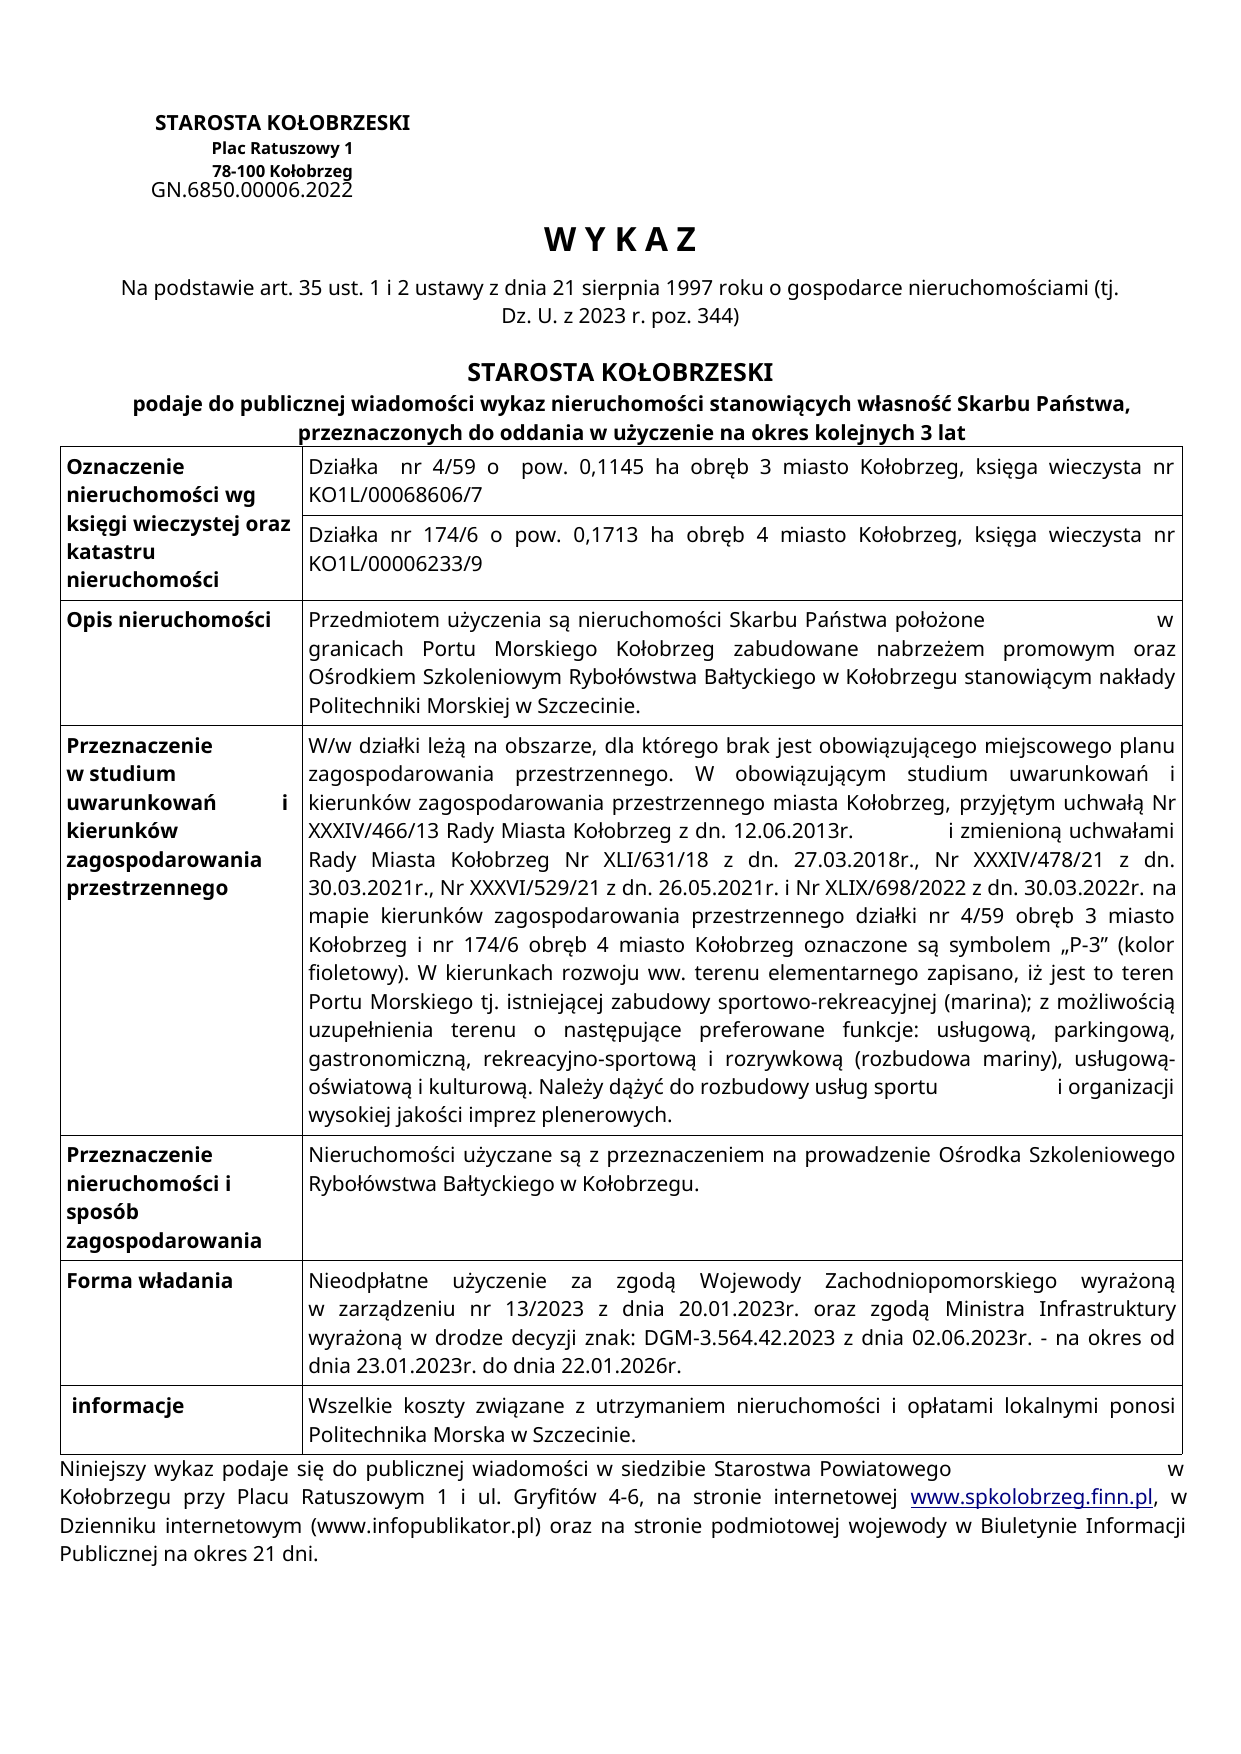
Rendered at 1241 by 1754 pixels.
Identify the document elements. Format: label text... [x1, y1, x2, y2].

text STAROSTA KOŁOBRZESKI [126, 108, 439, 137]
text 78-100 Kołobrzeg [126, 160, 439, 182]
table_cell Nieruchomości użyczane są z przeznaczeniem na prowadzenie Ośrodka Szkoleniowego Rybołówstwa Bałtyckiego w Kołobrzegu. [303, 1136, 1182, 1260]
table_cell Przedmiotem użyczenia są nieruchomości Skarbu Państwa położone w granicach Portu Morskiego Kołobrzeg zabudowane nabrzeżem promowym oraz Ośrodkiem Szkoleniowym Rybołówstwa Bałtyckiego w Kołobrzegu stanowiącym nakłady Politechniki Morskiej w Szczecinie. [303, 601, 1182, 725]
text STAROSTA KOŁOBRZESKI [118, 355, 1122, 389]
table_cell Działka nr 174/6 o pow. 0,1713 ha obręb 4 miasto Kołobrzeg, księga wieczysta nr KO1L/00006233/9 [303, 516, 1182, 600]
table_header Działka nr 4/59 o pow. 0,1145 ha obręb 3 miasto Kołobrzeg, księga wieczysta nr KO1L/00068606/7 [303, 447, 1182, 514]
text Niniejszy wykaz podaje się do publicznej wiadomości w siedzibie Starostwa Powiatowego w Kołobrzegu przy Placu Ratuszowym 1 i ul. Gryfitów 4-6, na stronie internetowej www.spkolobrzeg.finn.pl, w Dzienniku internetowym (www.infopublikator.pl) oraz na stronie podmiotowej wojewody w Biuletynie Informacji Publicznej na okres 21 dni. [59, 1454, 1187, 1568]
table_cell Przeznaczenie w studium uwarunkowań i kierunków zagospodarowania przestrzennego [61, 726, 302, 1135]
text podaje do publicznej wiadomości wykaz nieruchomości stanowiących własność Skarbu Państwa, przeznaczonych do oddania w użyczenie na okres kolejnych 3 lat [94, 389, 1169, 446]
table_cell Opis nieruchomości [61, 601, 302, 725]
text Na podstawie art. 35 ust. 1 i 2 ustawy z dnia 21 sierpnia 1997 roku o gospodarce nieruchomościami (tj. Dz. U. z 2023 r. poz. 344) [118, 273, 1122, 329]
table_header Oznaczenie nieruchomości wg księgi wieczystej oraz katastru nieruchomości [61, 447, 302, 600]
text W Y K A Z [118, 216, 1122, 261]
table_cell W/w działki leżą na obszarze, dla którego brak jest obowiązującego miejscowego planu zagospodarowania przestrzennego. W obowiązującym studium uwarunkowań i kierunków zagospodarowania przestrzennego miasta Kołobrzeg, przyjętym uchwałą Nr XXXIV/466/13 Rady Miasta Kołobrzeg z dn. 12.06.2013r. i zmienioną uchwałami Rady Miasta Kołobrzeg Nr XLI/631/18 z dn. 27.03.2018r., Nr XXXIV/478/21 z dn. 30.03.2021r., Nr XXXVI/529/21 z dn. 26.05.2021r. i Nr XLIX/698/2022 z dn. 30.03.2022r. na mapie kierunków zagospodarowania przestrzennego działki nr 4/59 obręb 3 miasto Kołobrzeg i nr 174/6 obręb 4 miasto Kołobrzeg oznaczone są symbolem „P-3” (kolor fioletowy). W kierunkach rozwoju ww. terenu elementarnego zapisano, iż jest to teren Portu Morskiego tj. istniejącej zabudowy sportowo-rekreacyjnej (marina); z możliwością uzupełnienia terenu o następujące preferowane funkcje: usługową, parkingową, gastronomiczną, rekreacyjno-sportową i rozrywkową (rozbudowa mariny), usługową-oświatową i kulturową. Należy dążyć do rozbudowy usług sportu i organizacji wysokiej jakości imprez plenerowych. [303, 726, 1182, 1135]
table_cell Przeznaczenie nieruchomości i sposób zagospodarowania [61, 1136, 302, 1260]
text GN.6850.00006.2022 [118, 175, 1122, 204]
table_cell Wszelkie koszty związane z utrzymaniem nieruchomości i opłatami lokalnymi ponosi Politechnika Morska w Szczecinie. [303, 1386, 1182, 1454]
table_cell informacje [61, 1386, 302, 1454]
text Plac Ratuszowy 1 [126, 137, 439, 160]
table_cell Nieodpłatne użyczenie za zgodą Wojewody Zachodniopomorskiego wyrażoną w zarządzeniu nr 13/2023 z dnia 20.01.2023r. oraz zgodą Ministra Infrastruktury wyrażoną w drodze decyzji znak: DGM-3.564.42.2023 z dnia 02.06.2023r. - na okres od dnia 23.01.2023r. do dnia 22.01.2026r. [303, 1261, 1182, 1385]
table_cell Forma władania [61, 1261, 302, 1385]
